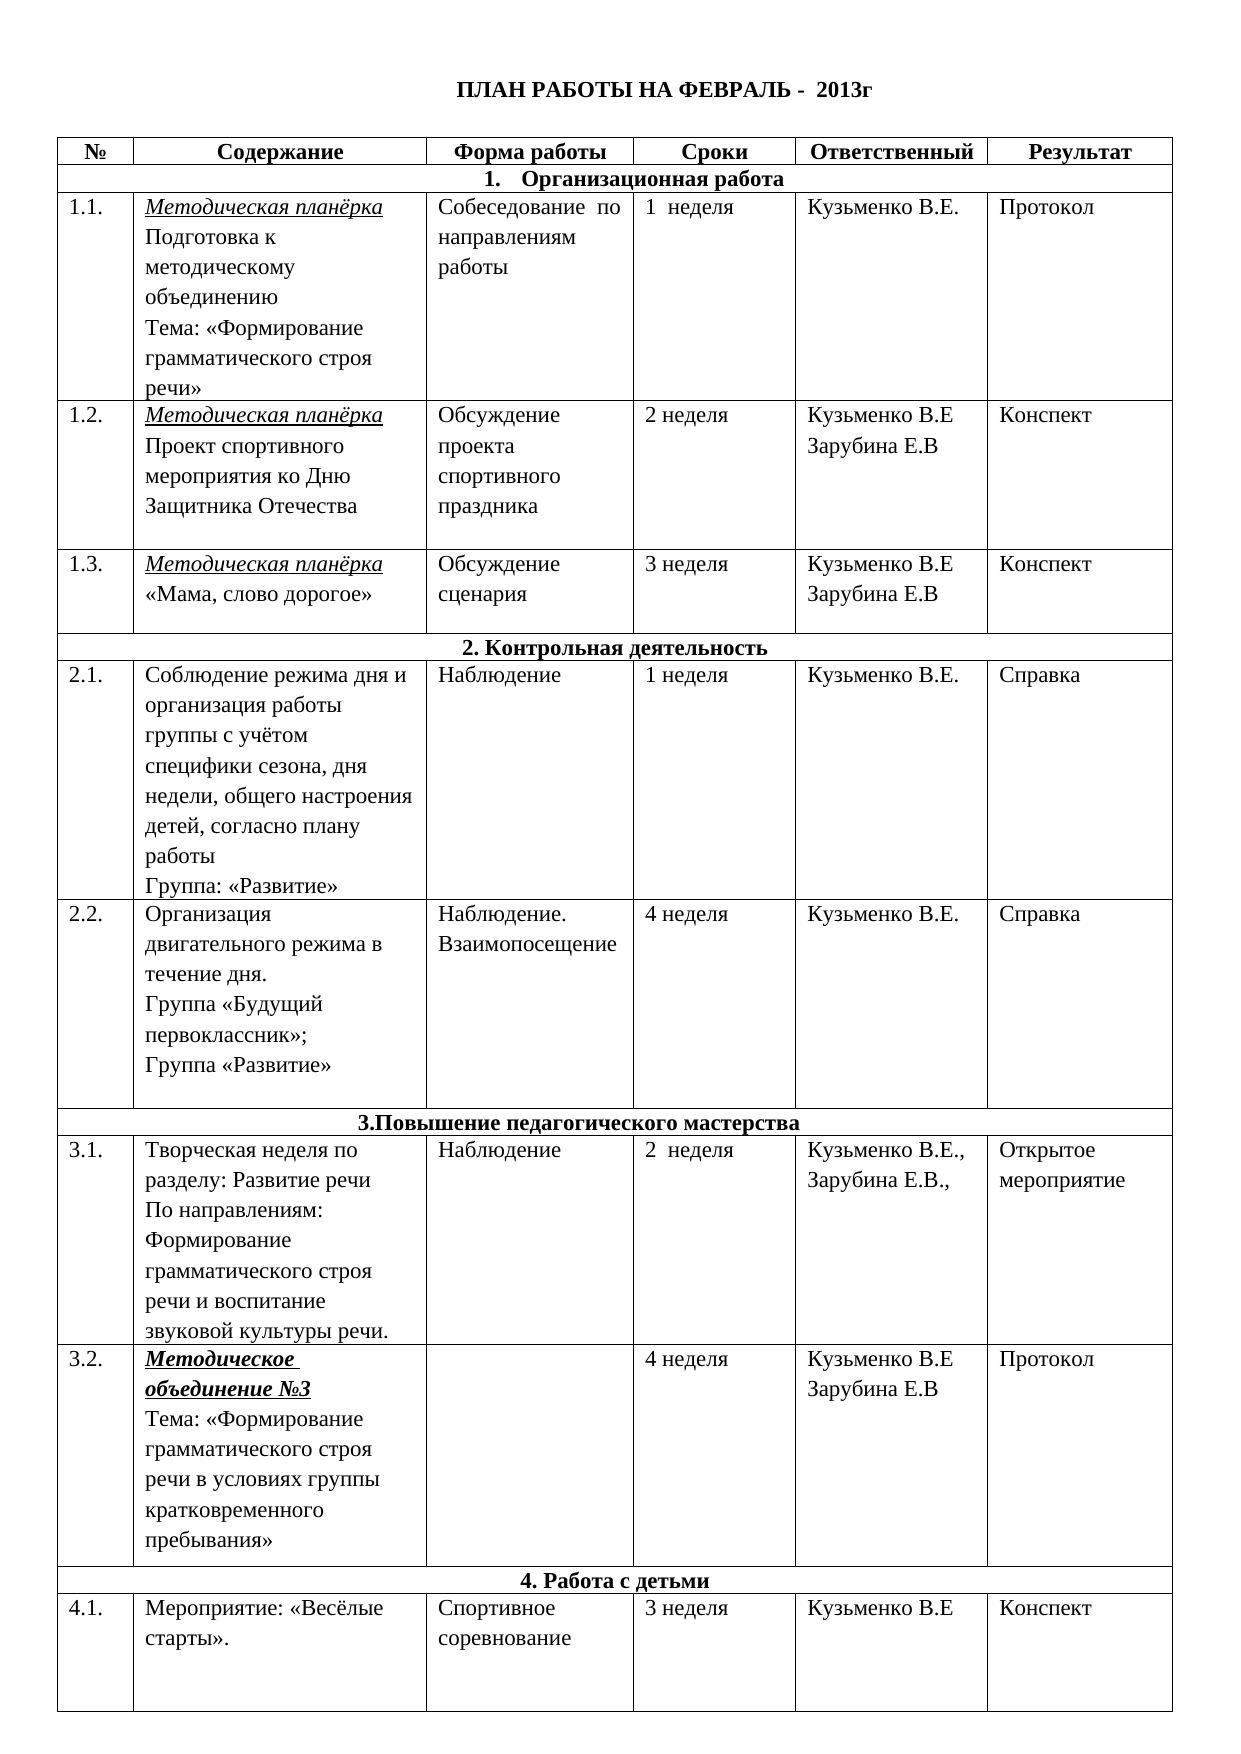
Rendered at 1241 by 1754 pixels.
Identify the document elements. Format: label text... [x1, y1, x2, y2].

table_cell 2.1. [58, 661, 133, 899]
table_cell Методическое объединение №3 Тема: «Формирование грамматического строя речи в условиях группы кратковременного пребывания» [134, 1345, 426, 1566]
table_cell 3 неделя [634, 550, 795, 633]
table_cell Наблюдение [427, 661, 633, 899]
table_cell 4 неделя [634, 900, 795, 1107]
table_cell Конспект [988, 1594, 1172, 1711]
table_cell 3 неделя [634, 1594, 795, 1711]
table_cell Наблюдение. Взаимопосещение [427, 900, 633, 1107]
table_cell 4.1. [58, 1594, 133, 1711]
table_cell Собеседование по направлениям работы [427, 193, 633, 400]
table_header Форма работы [427, 138, 633, 164]
table_header Ответственный [796, 138, 987, 164]
table_cell 3.Повышение педагогического мастерства [58, 1109, 988, 1135]
table_cell Обсуждение сценария [427, 550, 633, 633]
table_header Результат [988, 138, 1172, 164]
table_cell Методическая планёрка «Мама, слово дорогое» [134, 550, 426, 633]
table_cell 4. Работа с детьми [58, 1567, 1172, 1593]
table_cell 2.2. [58, 900, 133, 1107]
text ПЛАН РАБОТЫ НА ФЕВРАЛЬ - 2013г [177, 77, 1152, 103]
table_header Сроки [634, 138, 795, 164]
table_cell 3.2. [58, 1345, 133, 1566]
table_cell 4 неделя [634, 1345, 795, 1566]
table_cell 1.3. [58, 550, 133, 633]
table_cell 1.2. [58, 401, 133, 549]
table_header № [58, 138, 133, 164]
table_cell Справка [988, 661, 1172, 899]
table_cell Кузьменко В.Е. [796, 193, 987, 400]
table_cell Кузьменко В.Е. [796, 900, 987, 1107]
table_cell [427, 1345, 633, 1566]
table_cell Кузьменко В.Е Зарубина Е.В [796, 1345, 987, 1566]
table_cell Спортивное соревнование [427, 1594, 633, 1711]
table_cell Открытое мероприятие [988, 1136, 1172, 1343]
table_cell 2 неделя [634, 401, 795, 549]
table_cell 2. Контрольная деятельность [58, 634, 1172, 660]
table_cell 1 неделя [634, 661, 795, 899]
table_cell 2 неделя [634, 1136, 795, 1343]
table_cell Организация двигательного режима в течение дня. Группа «Будущий первоклассник»; Группа «Развитие» [134, 900, 426, 1107]
table_cell Справка [988, 900, 1172, 1107]
table_cell [988, 1109, 1172, 1135]
table_cell Наблюдение [427, 1136, 633, 1343]
table_cell Мероприятие: «Весёлые старты». [134, 1594, 426, 1711]
table_cell Протокол [988, 1345, 1172, 1566]
table_cell Обсуждение проекта спортивного праздника [427, 401, 633, 549]
table_cell Методическая планёрка Подготовка к методическому объединению Тема: «Формирование грамматического строя речи» [134, 193, 426, 400]
table_cell Творческая неделя по разделу: Развитие речи По направлениям: Формирование грамматического строя речи и воспитание звуковой культуры речи. [134, 1136, 426, 1343]
table_cell 1.1. [58, 193, 133, 400]
table_cell 3.1. [58, 1136, 133, 1343]
table_cell Кузьменко В.Е. [796, 661, 987, 899]
table_cell Методическая планёрка Проект спортивного мероприятия ко Дню Защитника Отечества [134, 401, 426, 549]
table_cell 1 неделя [634, 193, 795, 400]
table_cell Кузьменко В.Е [796, 1594, 987, 1711]
table_cell Кузьменко В.Е Зарубина Е.В [796, 401, 987, 549]
table_cell Протокол [988, 193, 1172, 400]
table_cell Организационная работа [58, 165, 1172, 192]
table_cell Соблюдение режима дня и организация работы группы с учётом специфики сезона, дня недели, общего настроения детей, согласно плану работы Группа: «Развитие» [134, 661, 426, 899]
table_header Содержание [134, 138, 426, 164]
table_cell Кузьменко В.Е Зарубина Е.В [796, 550, 987, 633]
table_cell Конспект [988, 550, 1172, 633]
table_cell Конспект [988, 401, 1172, 549]
table_cell Кузьменко В.Е., Зарубина Е.В., [796, 1136, 987, 1343]
